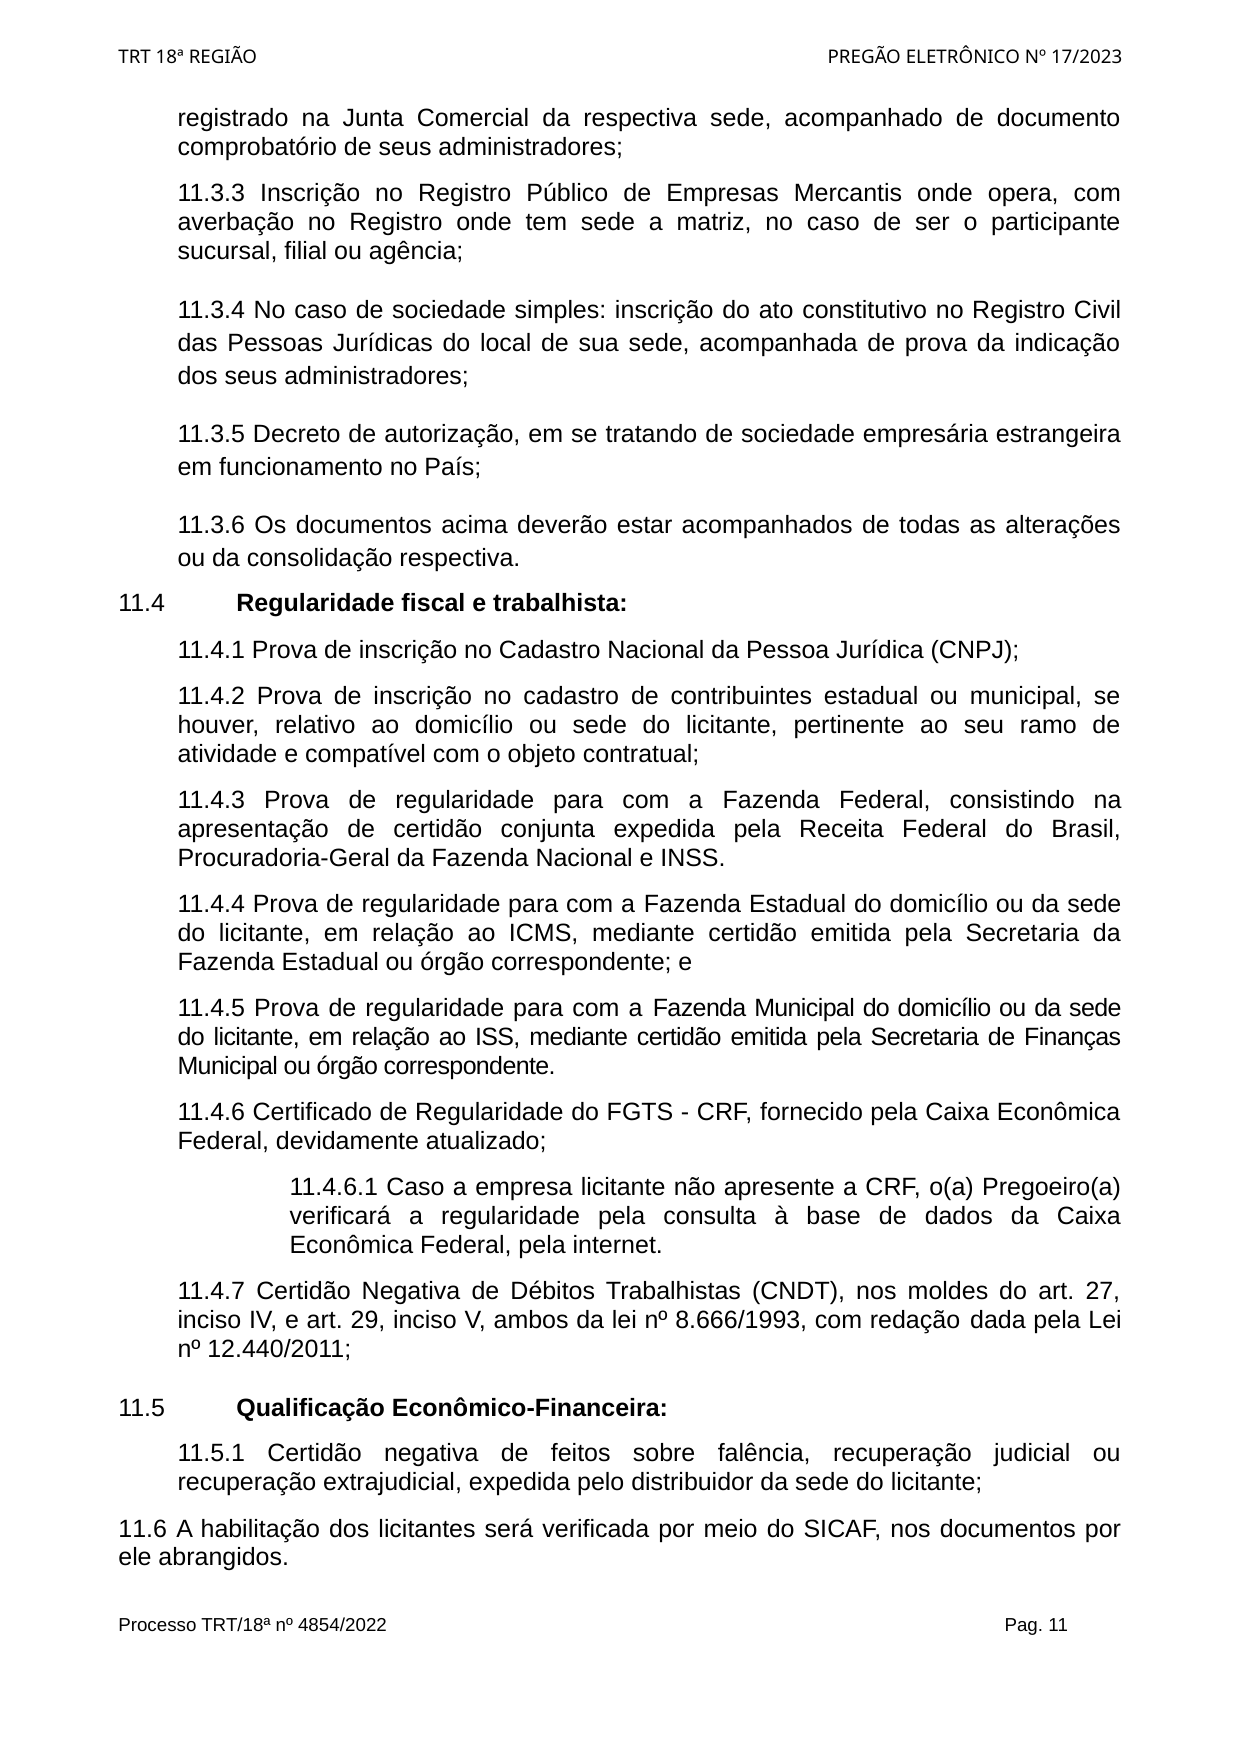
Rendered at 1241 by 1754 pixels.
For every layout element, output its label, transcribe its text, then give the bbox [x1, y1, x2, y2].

text 11.5 Qualificação Econômico-Financeira: [118, 1393, 1122, 1422]
list 11.3.5 Decreto de autorização, em se tratando de sociedade empresária estrangeira em funcionamento no País; [177, 419, 1122, 481]
list 11.4.7 Certidão Negativa de Débitos Trabalhistas (CNDT), nos moldes do art. 27, inciso IV, e art. 29, inciso V, ambos da lei nº 8.666/1993, com redação dada pela Lei nº 12.440/2011; [177, 1276, 1122, 1363]
text 11.4 Regularidade fiscal e trabalhista: [118, 588, 1122, 617]
list 11.4.4 Prova de regularidade para com a Fazenda Estadual do domicílio ou da sede do licitante, em relação ao ICMS, mediante certidão emitida pela Secretaria da Fazenda Estadual ou órgão correspondente; e [177, 889, 1122, 976]
list 11.4.3 Prova de regularidade para com a Fazenda Federal, consistindo na apresentação de certidão conjunta expedida pela Receita Federal do Brasil, Procuradoria-Geral da Fazenda Nacional e INSS. [177, 785, 1122, 872]
list 11.4.6 Certificado de Regularidade do FGTS - CRF, fornecido pela Caixa Econômica Federal, devidamente atualizado; [177, 1097, 1122, 1155]
text 11.4.6.1 Caso a empresa licitante não apresente a CRF, o(a) Pregoeiro(a) verificará a regularidade pela consulta à base de dados da Caixa Econômica Federal, pela internet. [289, 1172, 1122, 1259]
text registrado na Junta Comercial da respectiva sede, acompanhado de documento comprobatório de seus administradores; [177, 103, 1122, 161]
text 11.3.3 Inscrição no Registro Público de Empresas Mercantis onde opera, com averbação no Registro onde tem sede a matriz, no caso de ser o participante sucursal, filial ou agência; [177, 178, 1122, 264]
list 11.3.4 No caso de sociedade simples: inscrição do ato constitutivo no Registro Civil das Pessoas Jurídicas do local de sua sede, acompanhada de prova da indicação dos seus administradores; [177, 295, 1122, 389]
text 11.6 A habilitação dos licitantes será verificada por meio do SICAF, nos documentos por ele abrangidos. [118, 1513, 1122, 1571]
list 11.4.5 Prova de regularidade para com a Fazenda Municipal do domicílio ou da sede do licitante, em relação ao ISS, mediante certidão emitida pela Secretaria de Finanças Municipal ou órgão correspondente. [177, 993, 1122, 1079]
list 11.3.6 Os documentos acima deverão estar acompanhados de todas as alterações ou da consolidação respectiva. [177, 510, 1122, 572]
list 11.4.1 Prova de inscrição no Cadastro Nacional da Pessoa Jurídica (CNPJ); [177, 635, 1122, 664]
text 11.5.1 Certidão negativa de feitos sobre falência, recuperação judicial ou recuperação extrajudicial, expedida pelo distribuidor da sede do licitante; [177, 1438, 1122, 1496]
list 11.4.2 Prova de inscrição no cadastro de contribuintes estadual ou municipal, se houver, relativo ao domicílio ou sede do licitante, pertinente ao seu ramo de atividade e compatível com o objeto contratual; [177, 681, 1122, 768]
